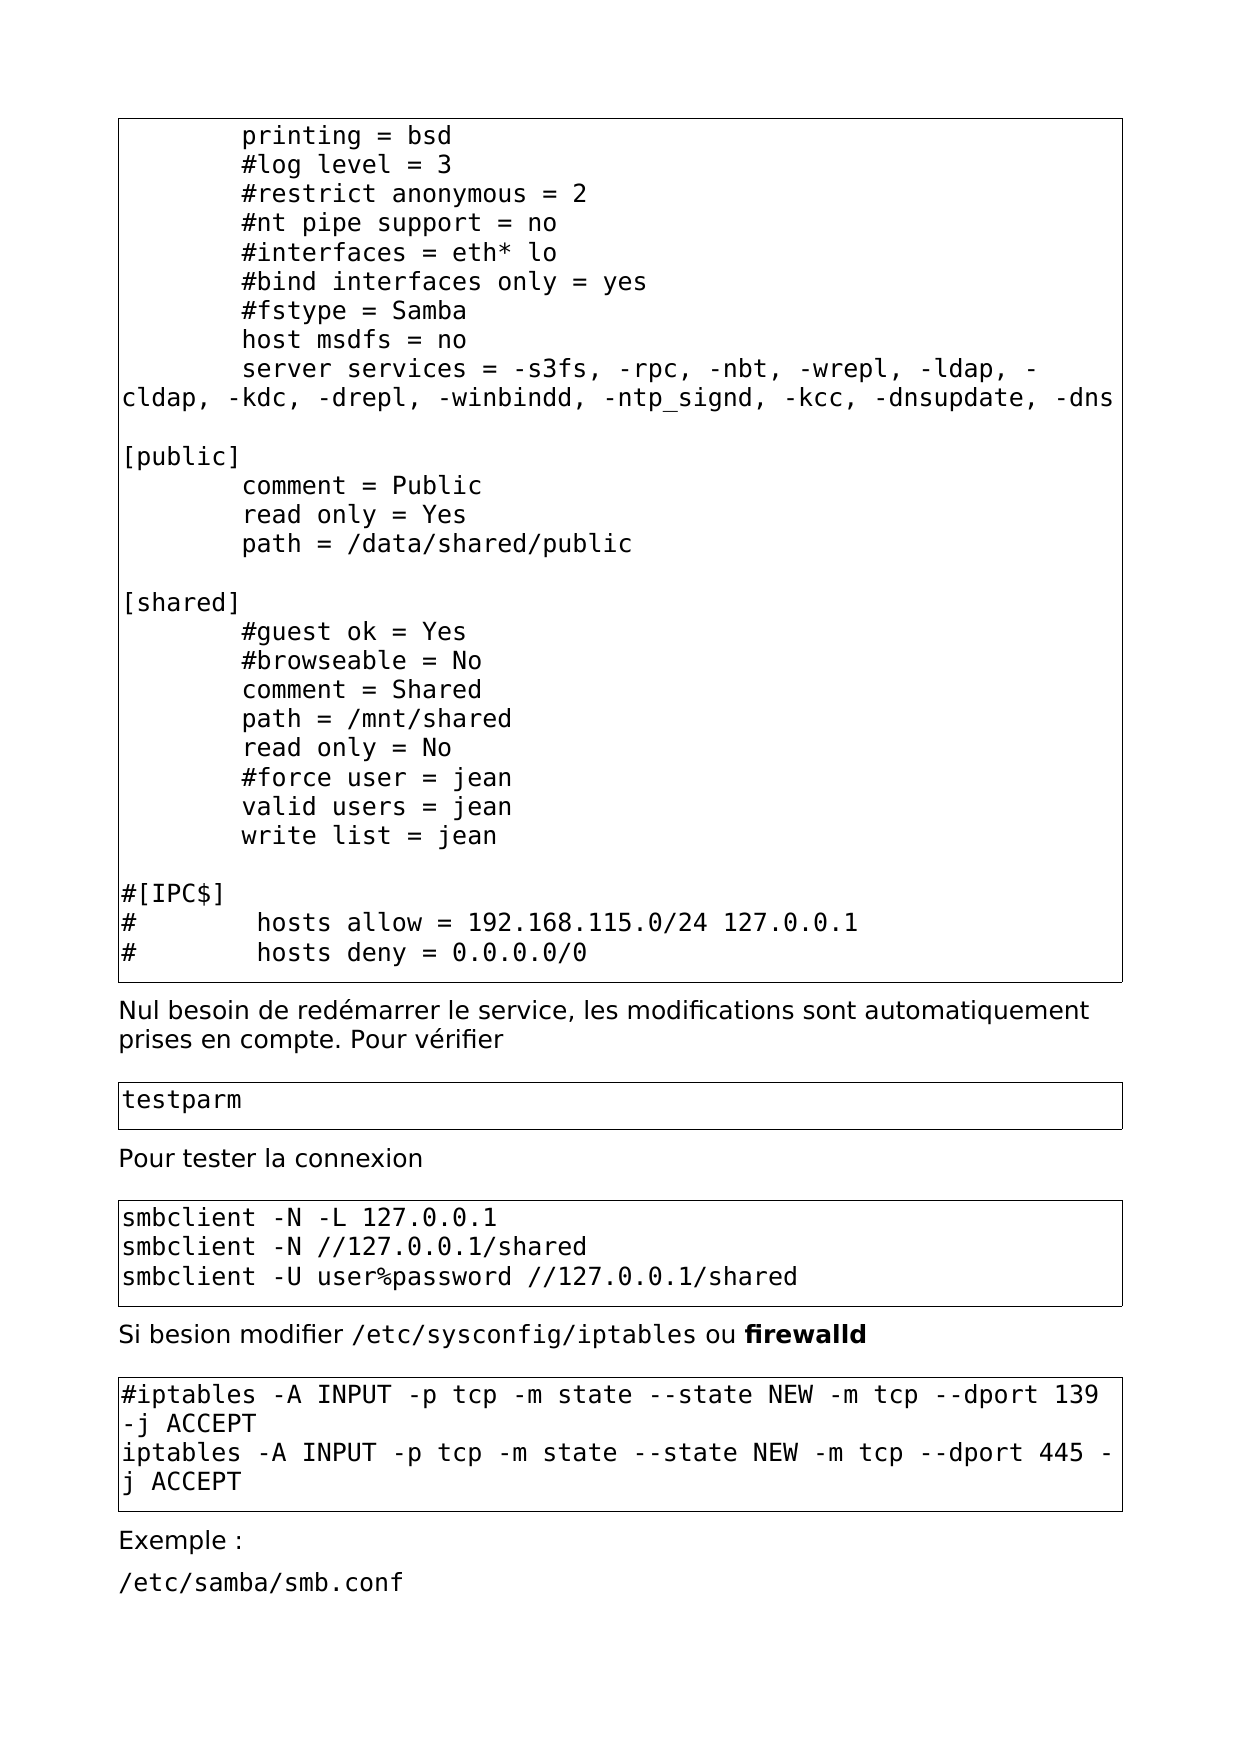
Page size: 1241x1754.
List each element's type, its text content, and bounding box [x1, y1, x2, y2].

text Si besion modifier /etc/sysconfig/iptables ou firewalld [118, 1321, 1122, 1350]
table_header testparm [119, 1083, 1122, 1129]
table_header smbclient -N -L 127.0.0.1 smbclient -N //127.0.0.1/shared smbclient -U user%password //127.0.0.1/shared [119, 1201, 1122, 1306]
text Nul besoin de redémarrer le service, les modifications sont automatiquement prises en compte. Pour vérifier [118, 997, 1122, 1055]
text Exemple : [118, 1526, 1122, 1555]
table_header #iptables -A INPUT -p tcp -m state --state NEW -m tcp --dport 139 -j ACCEPT iptables -A INPUT -p tcp -m state --state NEW -m tcp --dport 445 -j ACCEPT [119, 1378, 1122, 1511]
table_header printing = bsd #log level = 3 #restrict anonymous = 2 #nt pipe support = no #interfaces = eth* lo #bind interfaces only = yes #fstype = Samba host msdfs = no server services = -s3fs, -rpc, -nbt, -wrepl, -ldap, -cldap, -kdc, -drepl, -winbindd, -ntp_signd, -kcc, -dnsupdate, -dns [public] comment = Public read only = Yes path = /data/shared/public [shared] #guest ok = Yes #browseable = No comment = Shared path = /mnt/shared read only = No #force user = jean valid users = jean write list = jean #[IPC$] # hosts allow = 192.168.115.0/24 127.0.0.1 # hosts deny = 0.0.0.0/0 [119, 119, 1122, 982]
text /etc/samba/smb.conf [118, 1568, 1122, 1597]
text Pour tester la connexion [118, 1144, 1122, 1173]
